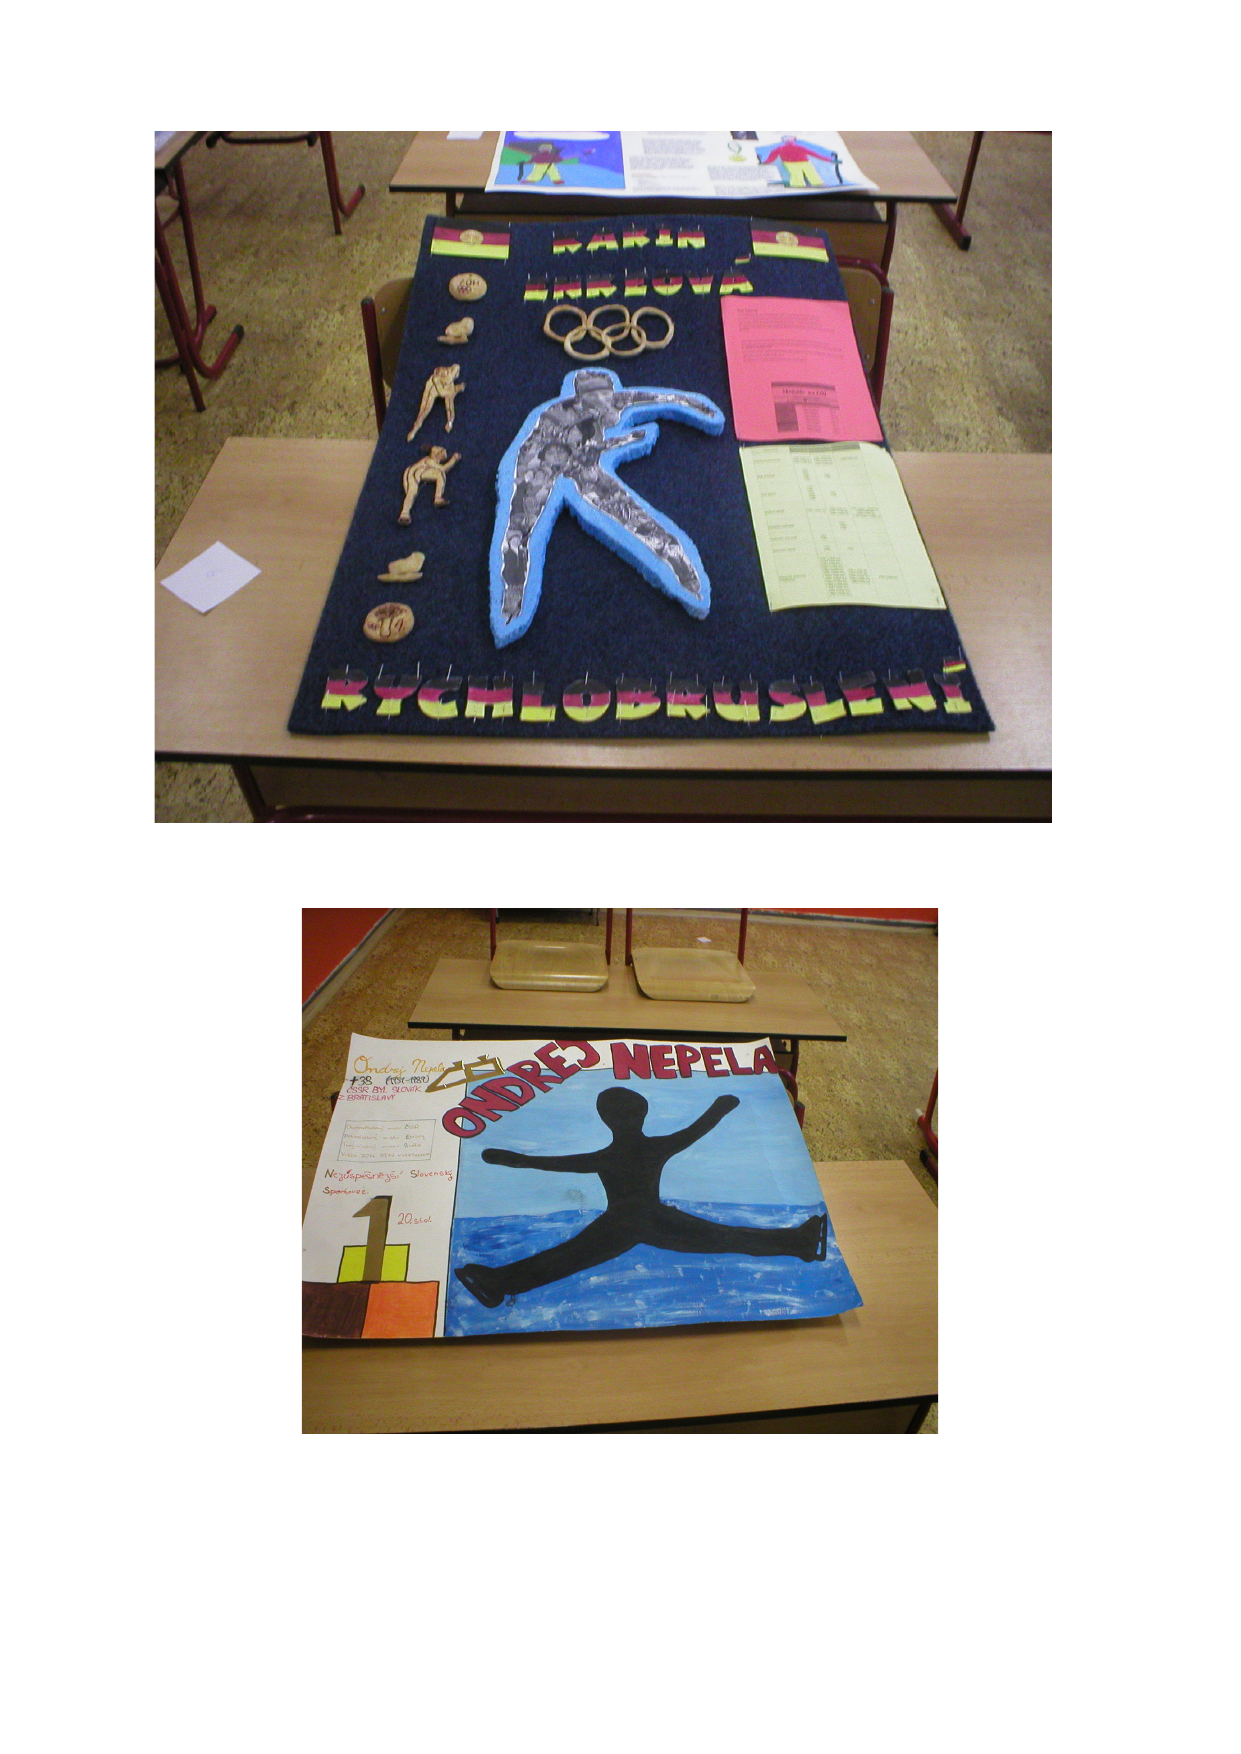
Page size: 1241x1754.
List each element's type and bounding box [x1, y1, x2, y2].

picture [154, 131, 1052, 823]
picture [301, 908, 939, 1434]
